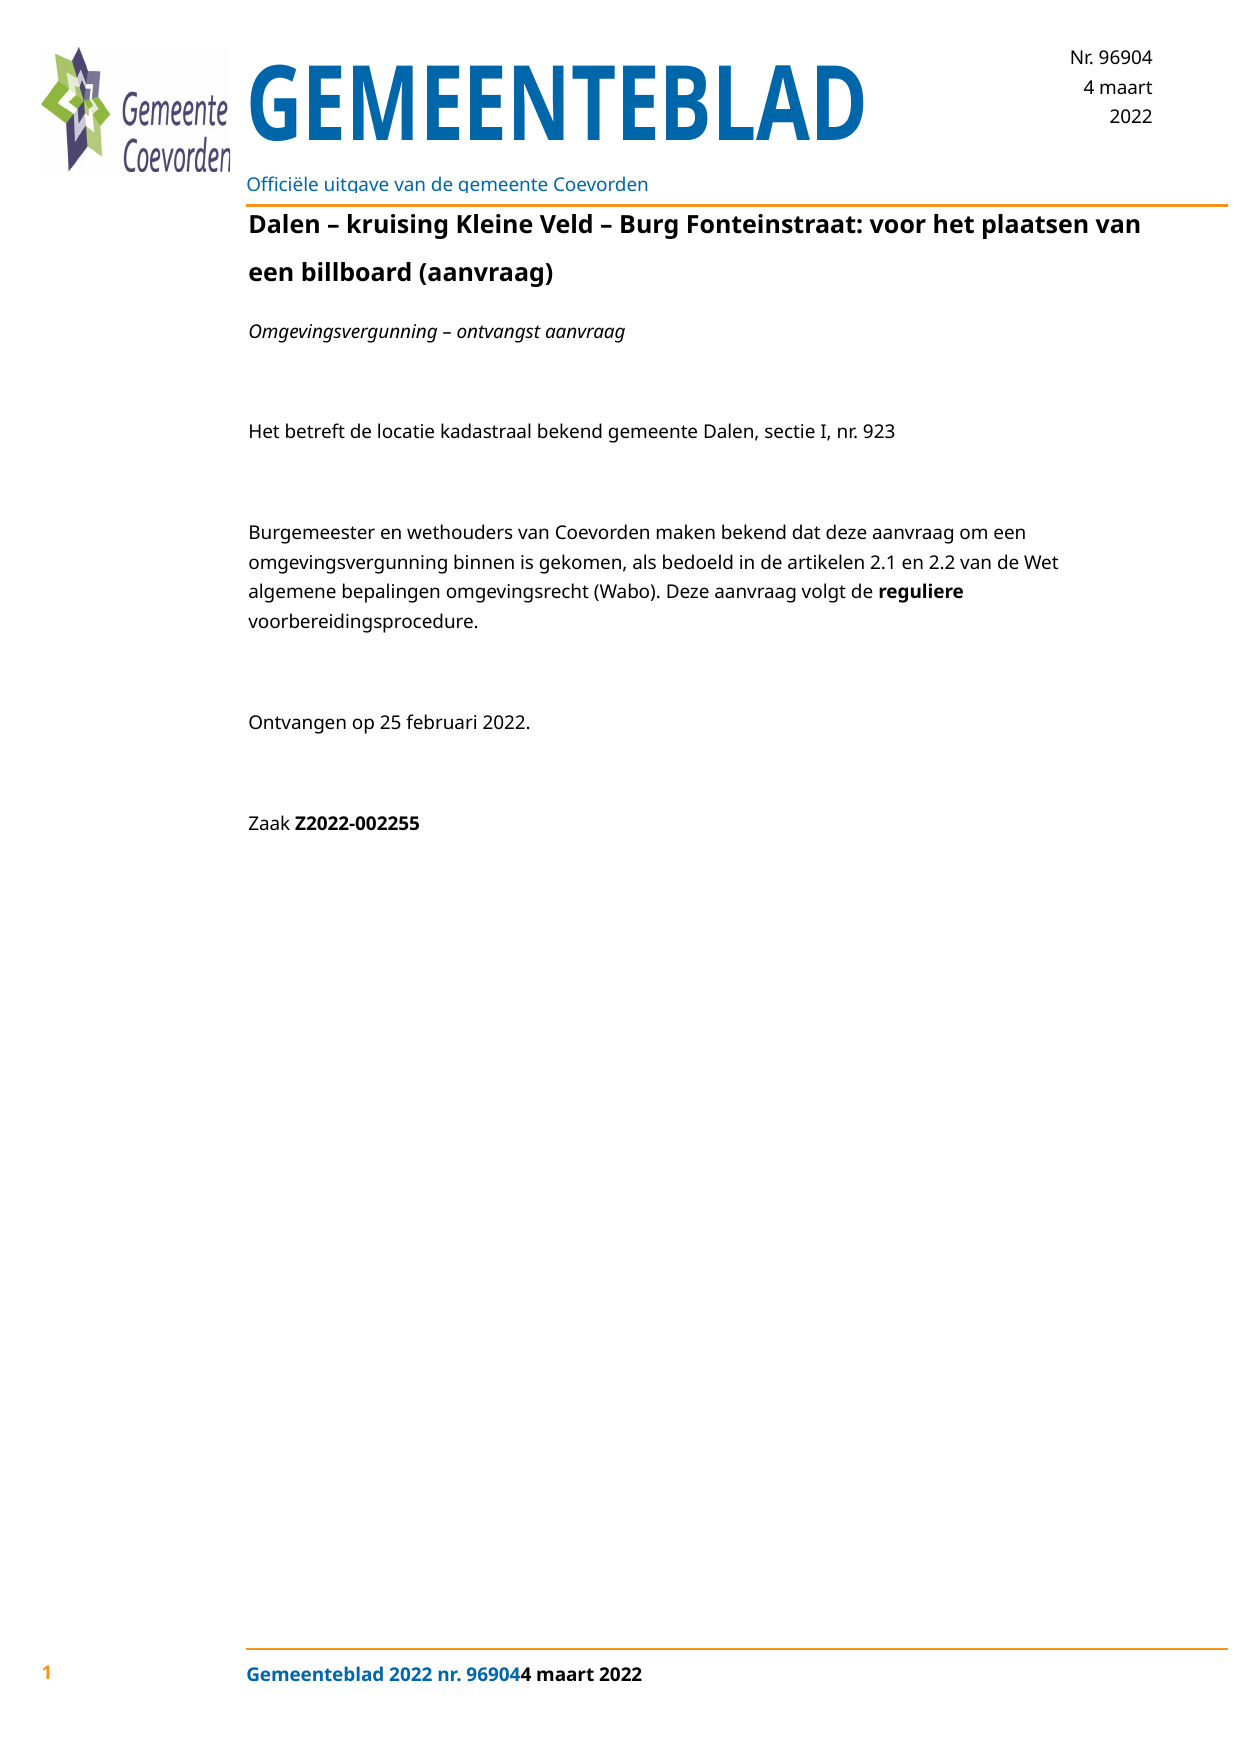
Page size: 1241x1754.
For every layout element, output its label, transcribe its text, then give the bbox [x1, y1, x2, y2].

text Ontvangen op 25 februari 2022. [248, 709, 1152, 735]
text Dalen – kruising Kleine Veld – Burg Fonteinstraat: voor het plaatsen van een billboard (aanvraag) [248, 207, 1152, 288]
picture [41, 47, 231, 172]
text Omgevingsvergunning – ontvangst aanvraag [248, 318, 1152, 344]
text Burgemeester en wethouders van Coevorden maken bekend dat deze aanvraag om een omgevingsvergunning binnen is gekomen, als bedoeld in de artikelen 2.1 en 2.2 van de Wet algemene bepalingen omgevingsrecht (Wabo). Deze aanvraag volgt de reguliere voorbereidingsprocedure. [248, 519, 1152, 634]
text Zaak Z2022-002255 [248, 810, 1152, 836]
text Het betreft de locatie kadastraal bekend gemeente Dalen, sectie I, nr. 923 [248, 419, 1152, 444]
